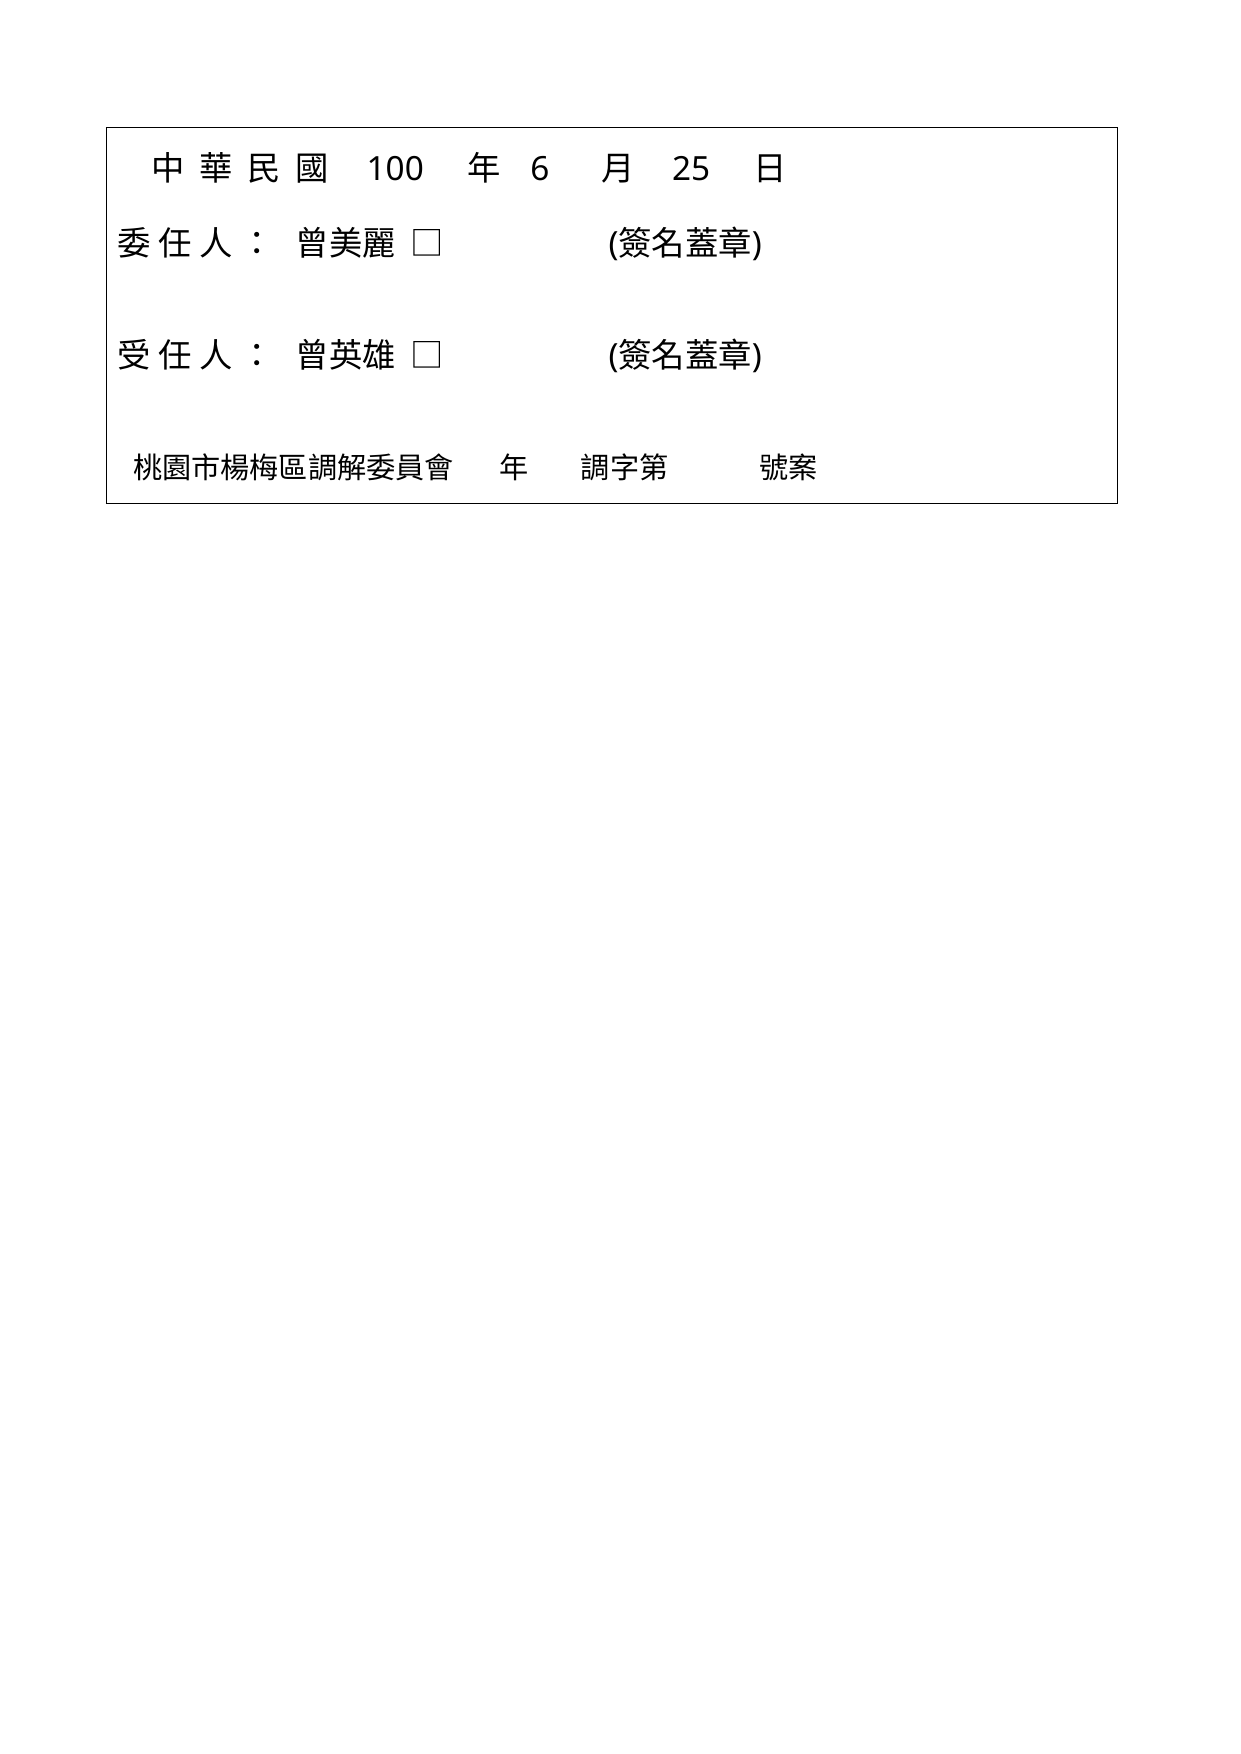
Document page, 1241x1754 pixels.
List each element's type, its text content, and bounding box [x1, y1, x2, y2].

table_cell 中 華 民 國 100 年 6 月 25 日 委 任 人 ： 曾美麗 □ (簽名蓋章) 受 任 人 ： 曾英雄 □ (簽名蓋章) 桃園市楊梅區調解委員會 年 調字第 號案 [107, 128, 1117, 503]
